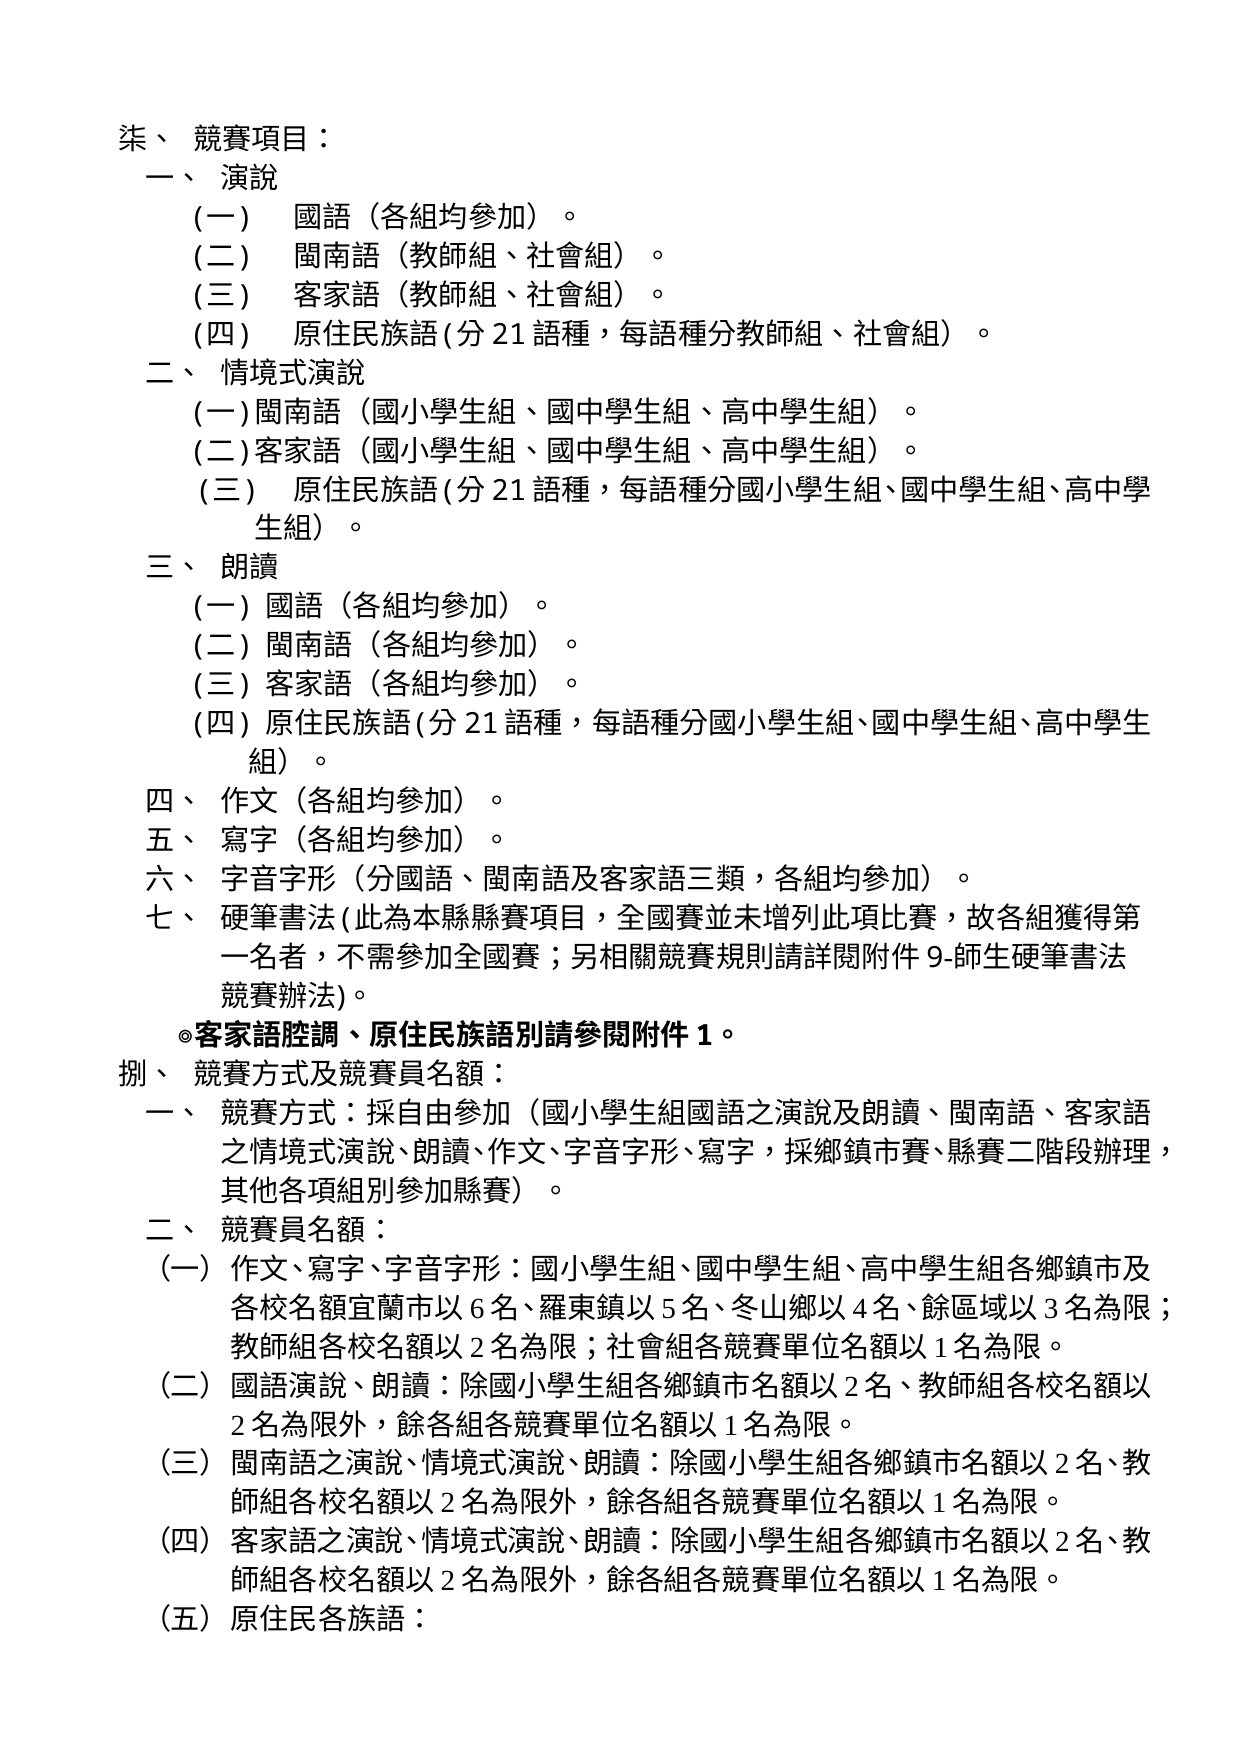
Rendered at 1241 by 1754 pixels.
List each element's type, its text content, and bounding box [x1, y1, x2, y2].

list 閩南語（各組均參加）。 [189, 624, 1152, 663]
list 情境式演說 [145, 352, 1152, 391]
list 朗讀 [145, 547, 1152, 586]
list 作文（各組均參加）。 [145, 780, 1152, 819]
list 閩南語之演說、情境式演說、朗讀：除國小學生組各鄉鎮市名額以2名、教師組各校名額以2名為限外，餘各組各競賽單位名額以1名為限。 [142, 1443, 1152, 1521]
list 閩南語（教師組、社會組）。 [189, 235, 1152, 274]
text ◎客家語腔調、原住民族語別請參閱附件1。 [118, 1014, 1152, 1053]
list 客家語（各組均參加）。 [189, 663, 1152, 702]
list 寫字（各組均參加）。 [145, 819, 1152, 858]
list 競賽方式及競賽員名額： [118, 1053, 1152, 1092]
list 客家語之演說、情境式演說、朗讀：除國小學生組各鄉鎮市名額以2名、教師組各校名額以2名為限外，餘各組各競賽單位名額以1名為限。 [142, 1521, 1152, 1598]
list 字音字形（分國語、閩南語及客家語三類，各組均參加）。 [145, 858, 1152, 897]
list 硬筆書法(此為本縣縣賽項目，全國賽並未增列此項比賽，故各組獲得第一名者，不需參加全國賽；另相關競賽規則請詳閱附件9-師生硬筆書法競賽辦法)。 [145, 897, 1152, 1014]
list 客家語（教師組、社會組）。 [189, 274, 1152, 313]
list 作文、寫字、字音字形：國小學生組、國中學生組、高中學生組各鄉鎮市及各校名額宜蘭市以6名、羅東鎮以5名、冬山鄉以4名、餘區域以3名為限；教師組各校名額以2名為限；社會組各競賽單位名額以1名為限。 [142, 1248, 1152, 1365]
list 原住民族語(分21語種，每語種分國小學生組、國中學生組、高中學生組）。 [189, 702, 1152, 780]
list 客家語（國小學生組、國中學生組、高中學生組）。 [189, 430, 1152, 469]
list 國語（各組均參加）。 [189, 586, 1152, 624]
list 競賽員名額： [145, 1209, 1152, 1248]
list 演說 [145, 157, 1152, 196]
list 國語演說、朗讀：除國小學生組各鄉鎮市名額以2名、教師組各校名額以2名為限外，餘各組各競賽單位名額以1名為限。 [142, 1365, 1152, 1443]
list 原住民族語(分21語種，每語種分教師組、社會組）。 [189, 313, 1152, 352]
list 原住民族語(分21語種，每語種分國小學生組、國中學生組、高中學生組）。 [195, 469, 1152, 547]
list 國語（各組均參加）。 [189, 196, 1152, 235]
list 原住民各族語： [142, 1598, 1152, 1637]
list 閩南語（國小學生組、國中學生組、高中學生組）。 [189, 391, 1152, 430]
list 競賽項目： [118, 118, 1152, 157]
list 競賽方式：採自由參加（國小學生組國語之演說及朗讀、閩南語、客家語之情境式演說、朗讀、作文、字音字形、寫字，採鄉鎮市賽、縣賽二階段辦理，其他各項組別參加縣賽）。 [145, 1092, 1152, 1209]
